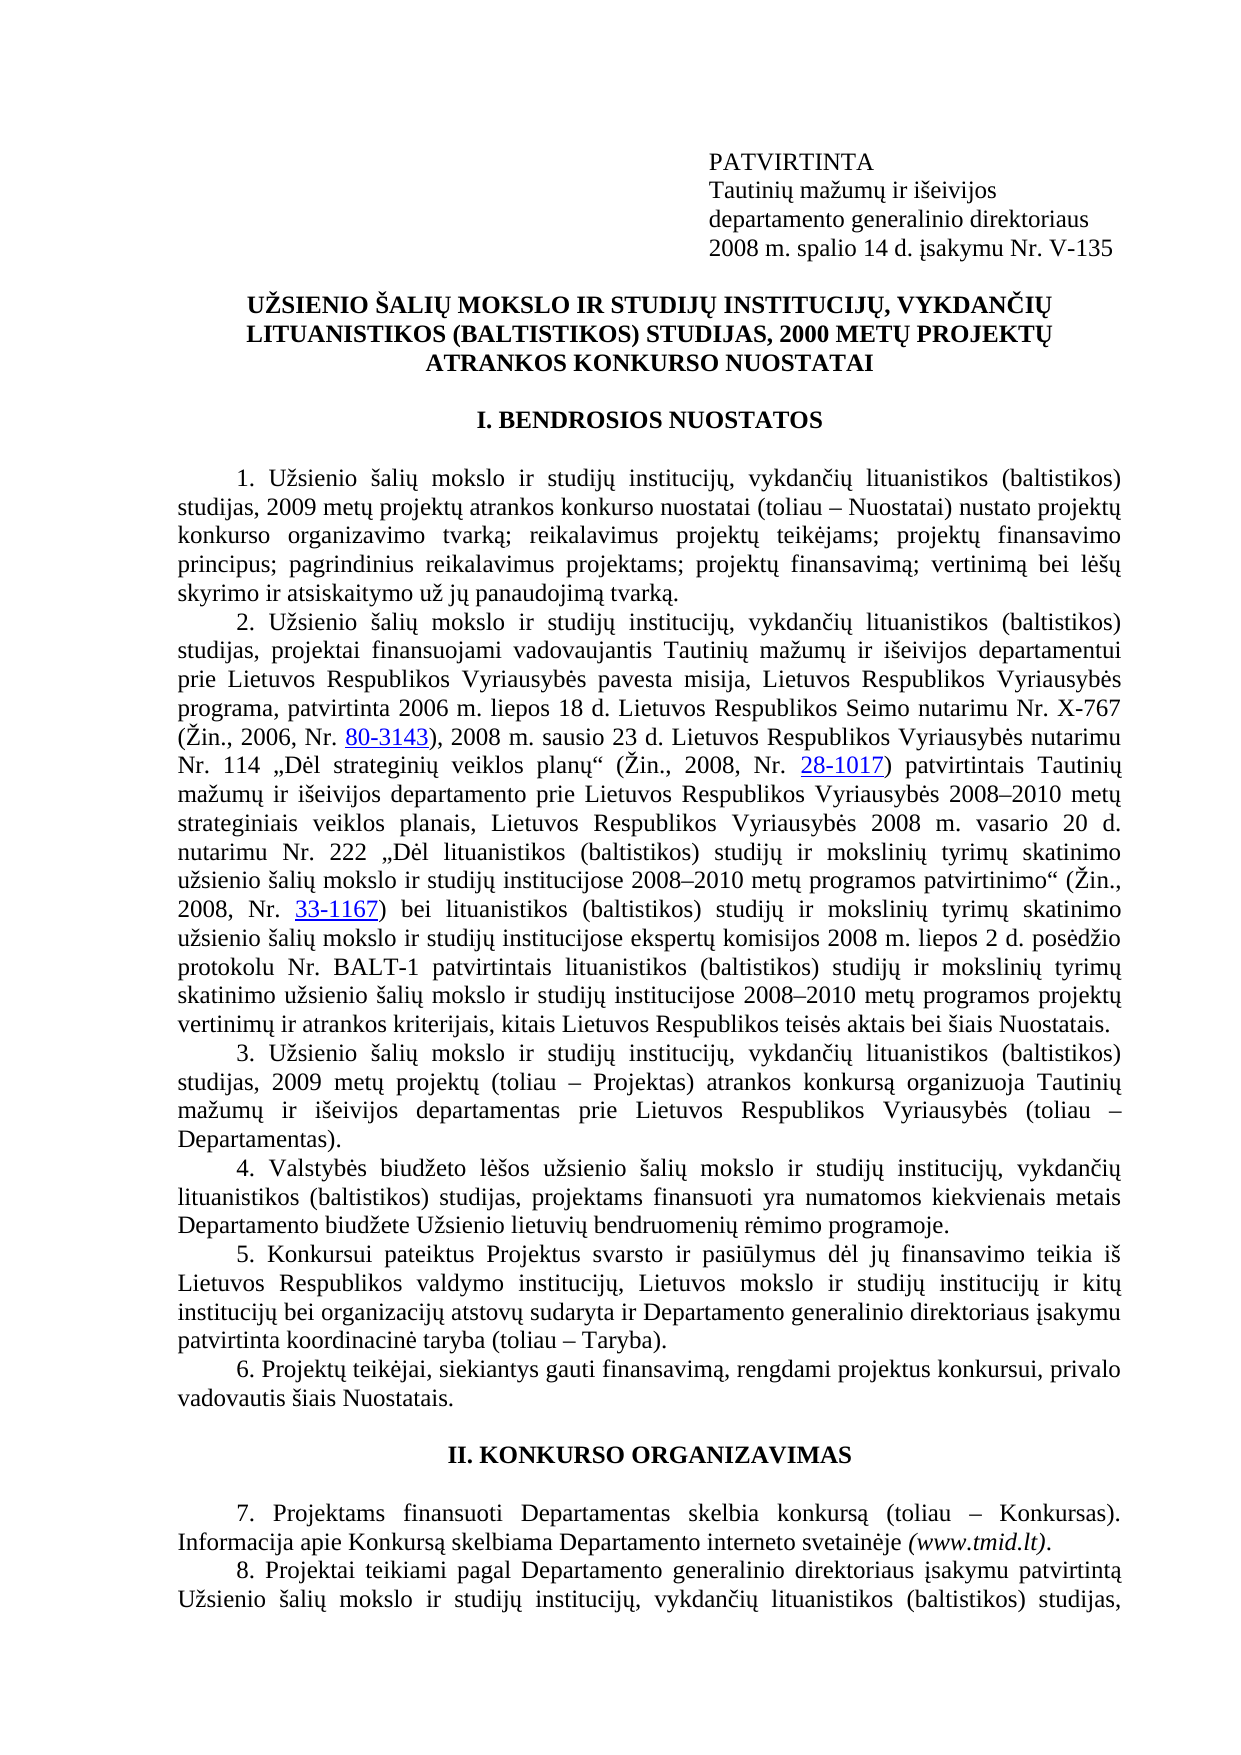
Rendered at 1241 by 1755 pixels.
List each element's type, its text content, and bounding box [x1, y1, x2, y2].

text departamento generalinio direktoriaus [177, 204, 1122, 233]
text 2008 m. spalio 14 d. įsakymu Nr. V-135 [177, 233, 1122, 262]
text 5. Konkursui pateiktus Projektus svarsto ir pasiūlymus dėl jų finansavimo teikia iš Lietuvos Respublikos valdymo institucijų, Lietuvos mokslo ir studijų institucijų ir kitų institucijų bei organizacijų atstovų sudaryta ir Departamento generalinio direktoriaus įsakymu patvirtinta koordinacinė taryba (toliau – Taryba). [177, 1239, 1122, 1354]
text 1. Užsienio šalių mokslo ir studijų institucijų, vykdančių lituanistikos (baltistikos) studijas, 2009 metų projektų atrankos konkurso nuostatai (toliau – Nuostatai) nustato projektų konkurso organizavimo tvarką; reikalavimus projektų teikėjams; projektų finansavimo principus; pagrindinius reikalavimus projektams; projektų finansavimą; vertinimą bei lėšų skyrimo ir atsiskaitymo už jų panaudojimą tvarką. [177, 463, 1122, 607]
text 8. Projektai teikiami pagal Departamento generalinio direktoriaus įsakymu patvirtintą Užsienio šalių mokslo ir studijų institucijų, vykdančių lituanistikos (baltistikos) studijas, [177, 1556, 1122, 1613]
text Tautinių mažumų ir išeivijos [177, 176, 1122, 204]
text 7. Projektams finansuoti Departamentas skelbia konkursą (toliau – Konkursas). Informacija apie Konkursą skelbiama Departamento interneto svetainėje (www.tmid.lt). [177, 1498, 1122, 1556]
text 6. Projektų teikėjai, siekiantys gauti finansavimą, rengdami projektus konkursui, privalo vadovautis šiais Nuostatais. [177, 1354, 1122, 1412]
text 4. Valstybės biudžeto lėšos užsienio šalių mokslo ir studijų institucijų, vykdančių lituanistikos (baltistikos) studijas, projektams finansuoti yra numatomos kiekvienais metais Departamento biudžete Užsienio lietuvių bendruomenių rėmimo programoje. [177, 1153, 1122, 1239]
text PATVIRTINTA [177, 147, 1122, 176]
text II. KONKURSO ORGANIZAVIMAS [177, 1441, 1122, 1469]
text UŽSIENIO ŠALIŲ MOKSLO IR STUDIJŲ INSTITUCIJŲ, VYKDANČIŲ LITUANISTIKOS (BALTISTIKOS) STUDIJAS, 2000 METŲ PROJEKTŲ ATRANKOS KONKURSO NUOSTATAI [177, 291, 1122, 377]
text 3. Užsienio šalių mokslo ir studijų institucijų, vykdančių lituanistikos (baltistikos) studijas, 2009 metų projektų (toliau – Projektas) atrankos konkursą organizuoja Tautinių mažumų ir išeivijos departamentas prie Lietuvos Respublikos Vyriausybės (toliau – Departamentas). [177, 1038, 1122, 1153]
text I. BENDROSIOS NUOSTATOS [177, 406, 1122, 434]
text 2. Užsienio šalių mokslo ir studijų institucijų, vykdančių lituanistikos (baltistikos) studijas, projektai finansuojami vadovaujantis Tautinių mažumų ir išeivijos departamentui prie Lietuvos Respublikos Vyriausybės pavesta misija, Lietuvos Respublikos Vyriausybės programa, patvirtinta 2006 m. liepos 18 d. Lietuvos Respublikos Seimo nutarimu Nr. X-767 (Žin., 2006, Nr. 80-3143), 2008 m. sausio 23 d. Lietuvos Respublikos Vyriausybės nutarimu Nr. 114 „Dėl strateginių veiklos planų“ (Žin., 2008, Nr. 28-1017) patvirtintais Tautinių mažumų ir išeivijos departamento prie Lietuvos Respublikos Vyriausybės 2008–2010 metų strateginiais veiklos planais, Lietuvos Respublikos Vyriausybės 2008 m. vasario 20 d. nutarimu Nr. 222 „Dėl lituanistikos (baltistikos) studijų ir mokslinių tyrimų skatinimo užsienio šalių mokslo ir studijų institucijose 2008–2010 metų programos patvirtinimo“ (Žin., 2008, Nr. 33-1167) bei lituanistikos (baltistikos) studijų ir mokslinių tyrimų skatinimo užsienio šalių mokslo ir studijų institucijose ekspertų komisijos 2008 m. liepos 2 d. posėdžio protokolu Nr. BALT-1 patvirtintais lituanistikos (baltistikos) studijų ir mokslinių tyrimų skatinimo užsienio šalių mokslo ir studijų institucijose 2008–2010 metų programos projektų vertinimų ir atrankos kriterijais, kitais Lietuvos Respublikos teisės aktais bei šiais Nuostatais. [177, 607, 1122, 1038]
